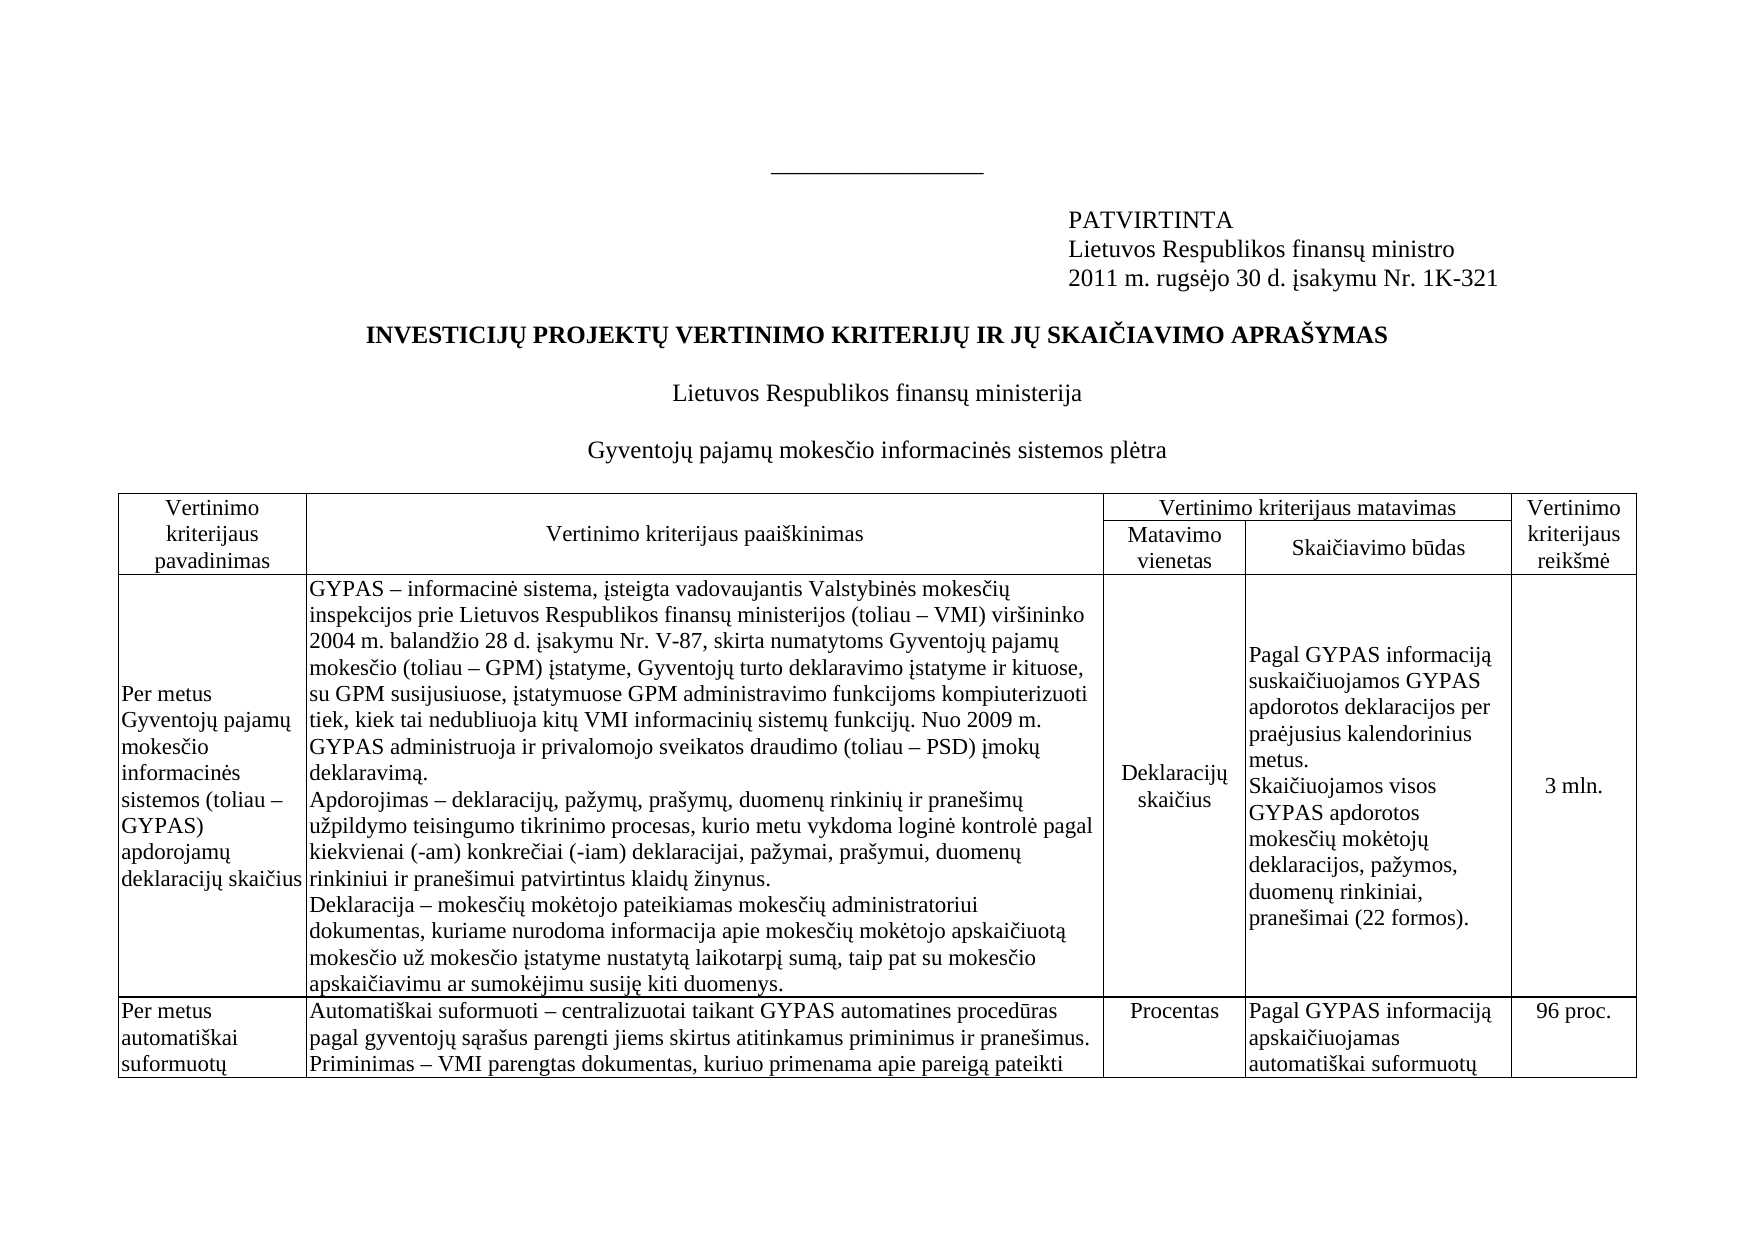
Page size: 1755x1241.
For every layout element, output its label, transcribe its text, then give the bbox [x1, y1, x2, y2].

table_cell 96 proc. [1512, 998, 1636, 1077]
text Lietuvos Respublikos finansų ministro [1068, 234, 1636, 263]
table_cell 3 mln. [1512, 575, 1636, 996]
text Lietuvos Respublikos finansų ministerija [118, 378, 1636, 406]
table_cell Pagal GYPAS informaciją suskaičiuojamos GYPAS apdorotos deklaracijos per praėjusius kalendorinius metus. Skaičiuojamos visos GYPAS apdorotos mokesčių mokėtojų deklaracijos, pažymos, duomenų rinkiniai, pranešimai (22 formos). [1246, 575, 1511, 996]
table_cell Matavimo vienetas [1104, 521, 1245, 574]
table_header Vertinimo kriterijaus reikšmė [1512, 494, 1636, 574]
text Gyventojų pajamų mokesčio informacinės sistemos plėtra [118, 435, 1636, 464]
table_cell Automatiškai suformuoti – centralizuotai taikant GYPAS automatines procedūras pagal gyventojų sąrašus parengti jiems skirtus atitinkamus priminimus ir pranešimus. Priminimas – VMI parengtas dokumentas, kuriuo primenama apie pareigą pateikti [307, 998, 1103, 1077]
table_header Vertinimo kriterijaus paaiškinimas [307, 494, 1103, 574]
table_header Vertinimo kriterijaus pavadinimas [119, 494, 306, 574]
table_cell Skaičiavimo būdas [1246, 521, 1511, 574]
text INVESTICIJŲ PROJEKTŲ VERTINIMO KRITERIJŲ IR JŲ SKAIČIAVIMO APRAŠYMAS [118, 320, 1636, 349]
table_cell Procentas [1104, 998, 1245, 1077]
table_header Vertinimo kriterijaus matavimas [1104, 494, 1511, 520]
text PATVIRTINTA [1068, 205, 1636, 234]
table_cell Pagal GYPAS informaciją apskaičiuojamas automatiškai suformuotų [1246, 998, 1511, 1077]
table_cell Per metus Gyventojų pajamų mokesčio informacinės sistemos (toliau – GYPAS) apdorojamų deklaracijų skaičius [119, 575, 306, 996]
table_cell Per metus automatiškai suformuotų [119, 998, 306, 1077]
table_cell Deklaracijų skaičius [1104, 575, 1245, 996]
table_cell GYPAS – informacinė sistema, įsteigta vadovaujantis Valstybinės mokesčių inspekcijos prie Lietuvos Respublikos finansų ministerijos (toliau – VMI) viršininko 2004 m. balandžio 28 d. įsakymu Nr. V-87, skirta numatytoms Gyventojų pajamų mokesčio (toliau – GPM) įstatyme, Gyventojų turto deklaravimo įstatyme ir kituose, su GPM susijusiuose, įstatymuose GPM administravimo funkcijoms kompiuterizuoti tiek, kiek tai nedubliuoja kitų VMI informacinių sistemų funkcijų. Nuo 2009 m. GYPAS administruoja ir privalomojo sveikatos draudimo (toliau – PSD) įmokų deklaravimą. Apdorojimas – deklaracijų, pažymų, prašymų, duomenų rinkinių ir pranešimų užpildymo teisingumo tikrinimo procesas, kurio metu vykdoma loginė kontrolė pagal kiekvienai (-am) konkrečiai (-iam) deklaracijai, pažymai, prašymui, duomenų rinkiniui ir pranešimui patvirtintus klaidų žinynus. Deklaracija – mokesčių mokėtojo pateikiamas mokesčių administratoriui dokumentas, kuriame nurodoma informacija apie mokesčių mokėtojo apskaičiuotą mokesčio už mokesčio įstatyme nustatytą laikotarpį sumą, taip pat su mokesčio apskaičiavimu ar sumokėjimu susiję kiti duomenys. [307, 575, 1103, 996]
text 2011 m. rugsėjo 30 d. įsakymu Nr. 1K-321 [1068, 263, 1636, 291]
text _________________ [118, 148, 1636, 176]
